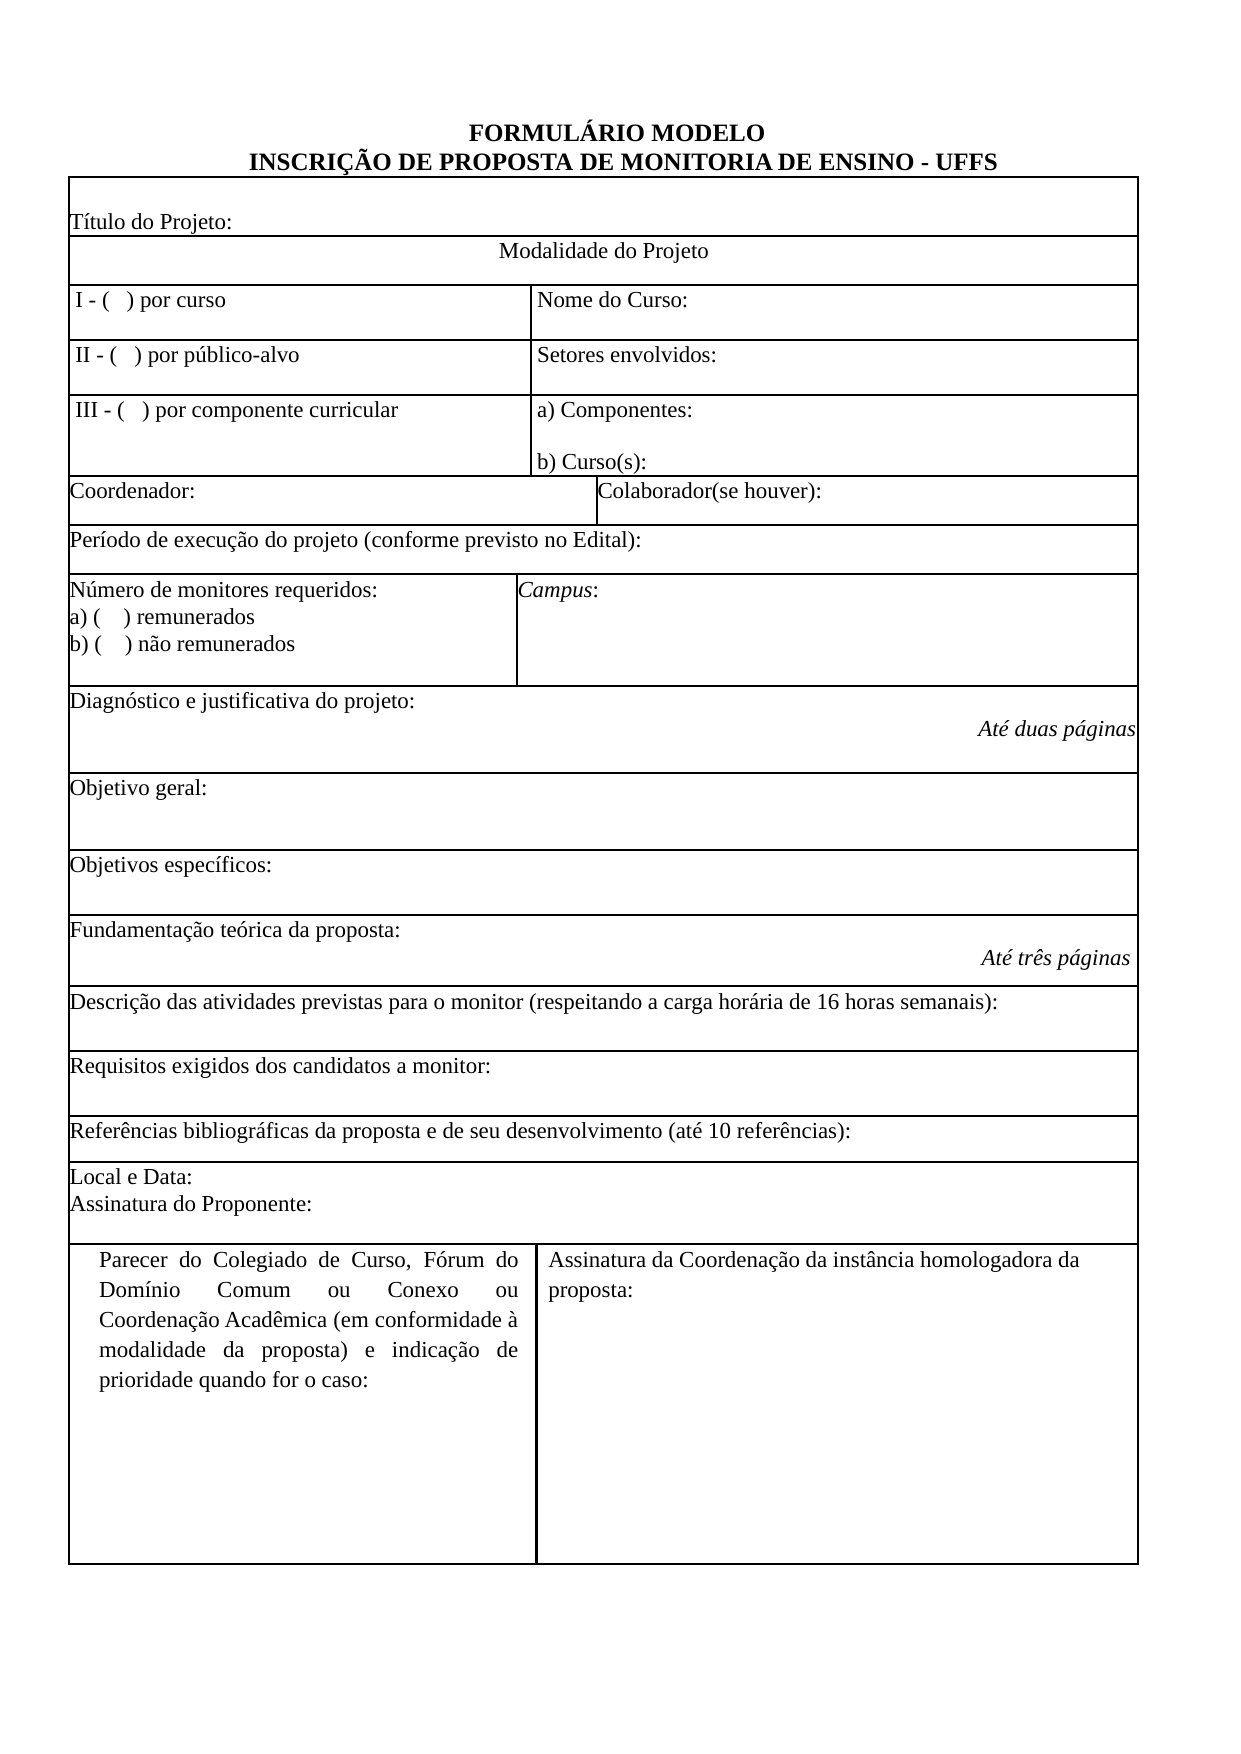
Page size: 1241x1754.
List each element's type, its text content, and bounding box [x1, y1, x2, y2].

table_cell Período de execução do projeto (conforme previsto no Edital): [70, 526, 1137, 573]
subtitle FORMULÁRIO MODELO [118, 118, 1122, 147]
table_cell Campus: [518, 575, 1137, 685]
table_cell Modalidade do Projeto [70, 237, 1137, 284]
table_cell a) Componentes: b) Curso(s): [532, 396, 1137, 475]
table_cell Requisitos exigidos dos candidatos a monitor: [70, 1052, 1137, 1114]
table_cell II - ( ) por público-alvo [70, 341, 530, 394]
table_cell Parecer do Colegiado de Curso, Fórum do Domínio Comum ou Conexo ou Coordenação Acadêmica (em conformidade à modalidade da proposta) e indicação de prioridade quando for o caso: [70, 1245, 535, 1563]
table_cell Número de monitores requeridos: a) ( ) remunerados b) ( ) não remunerados [70, 575, 516, 685]
table_cell Descrição das atividades previstas para o monitor (respeitando a carga horária de 16 horas semanais): [70, 987, 1137, 1050]
table_cell III - ( ) por componente curricular [70, 396, 530, 475]
table_cell Colaborador(se houver): [598, 477, 1137, 524]
table_header Título do Projeto: [70, 178, 1137, 235]
table_cell Fundamentação teórica da proposta: Até três páginas [70, 916, 1137, 985]
table_cell I - ( ) por curso [70, 286, 530, 339]
table_cell Setores envolvidos: [532, 341, 1137, 394]
table_cell Nome do Curso: [532, 286, 1137, 339]
table_cell Objetivos específicos: [70, 851, 1137, 914]
table_cell Referências bibliográficas da proposta e de seu desenvolvimento (até 10 referências): [70, 1117, 1137, 1161]
table_cell Assinatura da Coordenação da instância homologadora da proposta: [538, 1245, 1137, 1563]
table_cell Coordenador: [70, 477, 596, 524]
table_cell Diagnóstico e justificativa do projeto: Até duas páginas [70, 687, 1137, 772]
subtitle INSCRIÇÃO DE PROPOSTA DE MONITORIA DE ENSINO - UFFS [118, 147, 1122, 176]
table_cell Objetivo geral: [70, 774, 1137, 849]
table_cell Local e Data: Assinatura do Proponente: [70, 1163, 1137, 1243]
